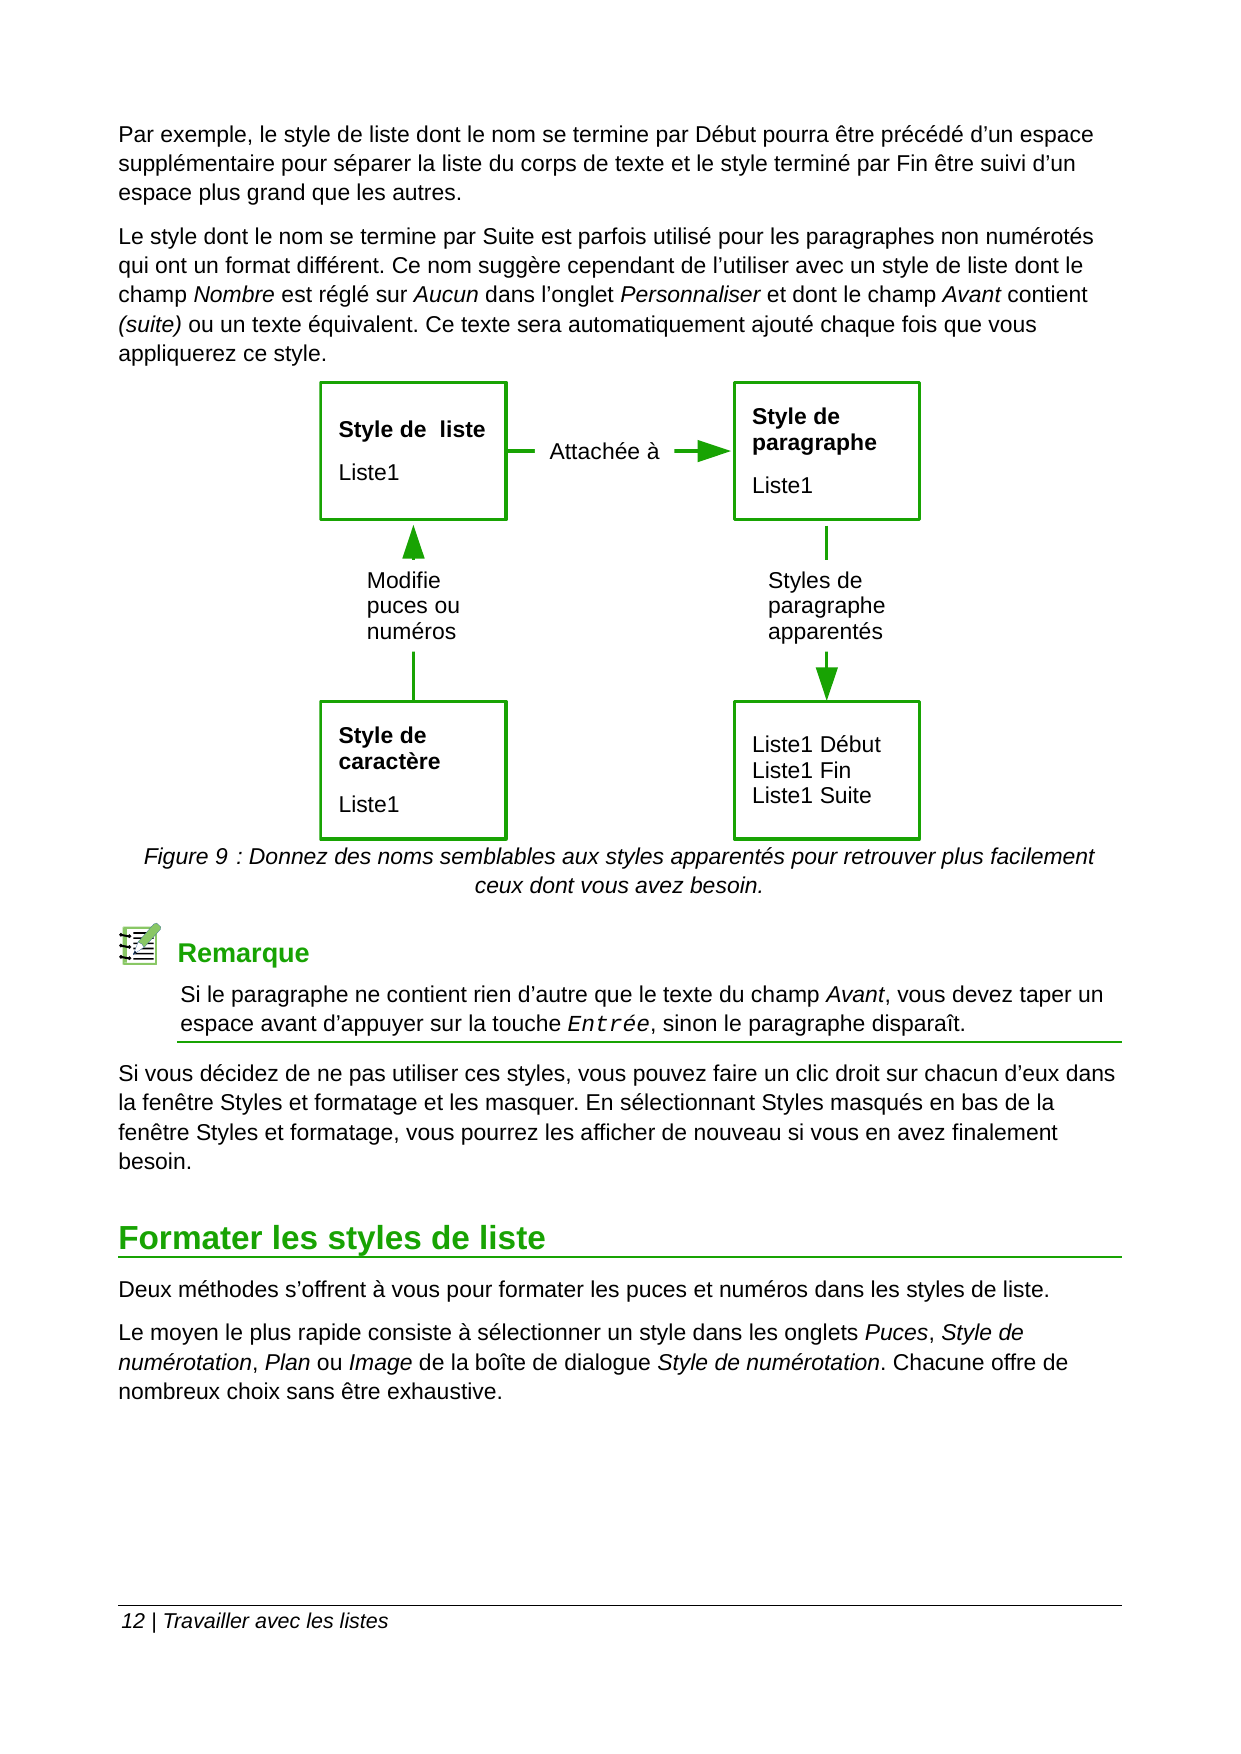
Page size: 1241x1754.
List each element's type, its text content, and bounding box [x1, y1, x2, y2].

text Le moyen le plus rapide consiste à sélectionner un style dans les onglets Puces, Style de numérotation, Plan ou Image de la boîte de dialogue Style de numérotation. Chacune offre de nombreux choix sans être exhaustive. [118, 1317, 1122, 1404]
subtitle Remarque [118, 922, 1122, 968]
subtitle Formater les styles de liste [118, 1218, 1122, 1256]
text Figure 8 : Donnez des noms semblables aux styles apparentés pour retrouver plus facilement ceux dont vous avez besoin. [118, 841, 1122, 899]
text Si vous décidez de ne pas utiliser ces styles, vous pouvez faire un clic droit sur chacun d’eux dans la fenêtre Styles et formatage et les masquer. En sélectionnant Styles masqués en bas de la fenêtre Styles et formatage, vous pourrez les afficher de nouveau si vous en avez finalement besoin. [118, 1057, 1122, 1174]
text Deux méthodes s’offrent à vous pour formater les puces et numéros dans les styles de liste. [118, 1273, 1122, 1302]
text Par exemple, le style de liste dont le nom se termine par Début pourra être précédé d’un espace supplémentaire pour séparer la liste du corps de texte et le style terminé par Fin être suivi d’un espace plus grand que les autres. [118, 118, 1122, 206]
text Le style dont le nom se termine par Suite est parfois utilisé pour les paragraphes non numérotés qui ont un format différent. Ce nom suggère cependant de l’utiliser avec un style de liste dont le champ Nombre est réglé sur Aucun dans l’onglet Personnaliser et dont le champ Avant contient (suite) ou un texte équivalent. Ce texte sera automatiquement ajouté chaque fois que vous appliquerez ce style. [118, 220, 1122, 366]
text Si le paragraphe ne contient rien d’autre que le texte du champ Avant, vous devez taper un espace avant d’appuyer sur la touche Entrée, sinon le paragraphe disparaît. [177, 976, 1122, 1041]
